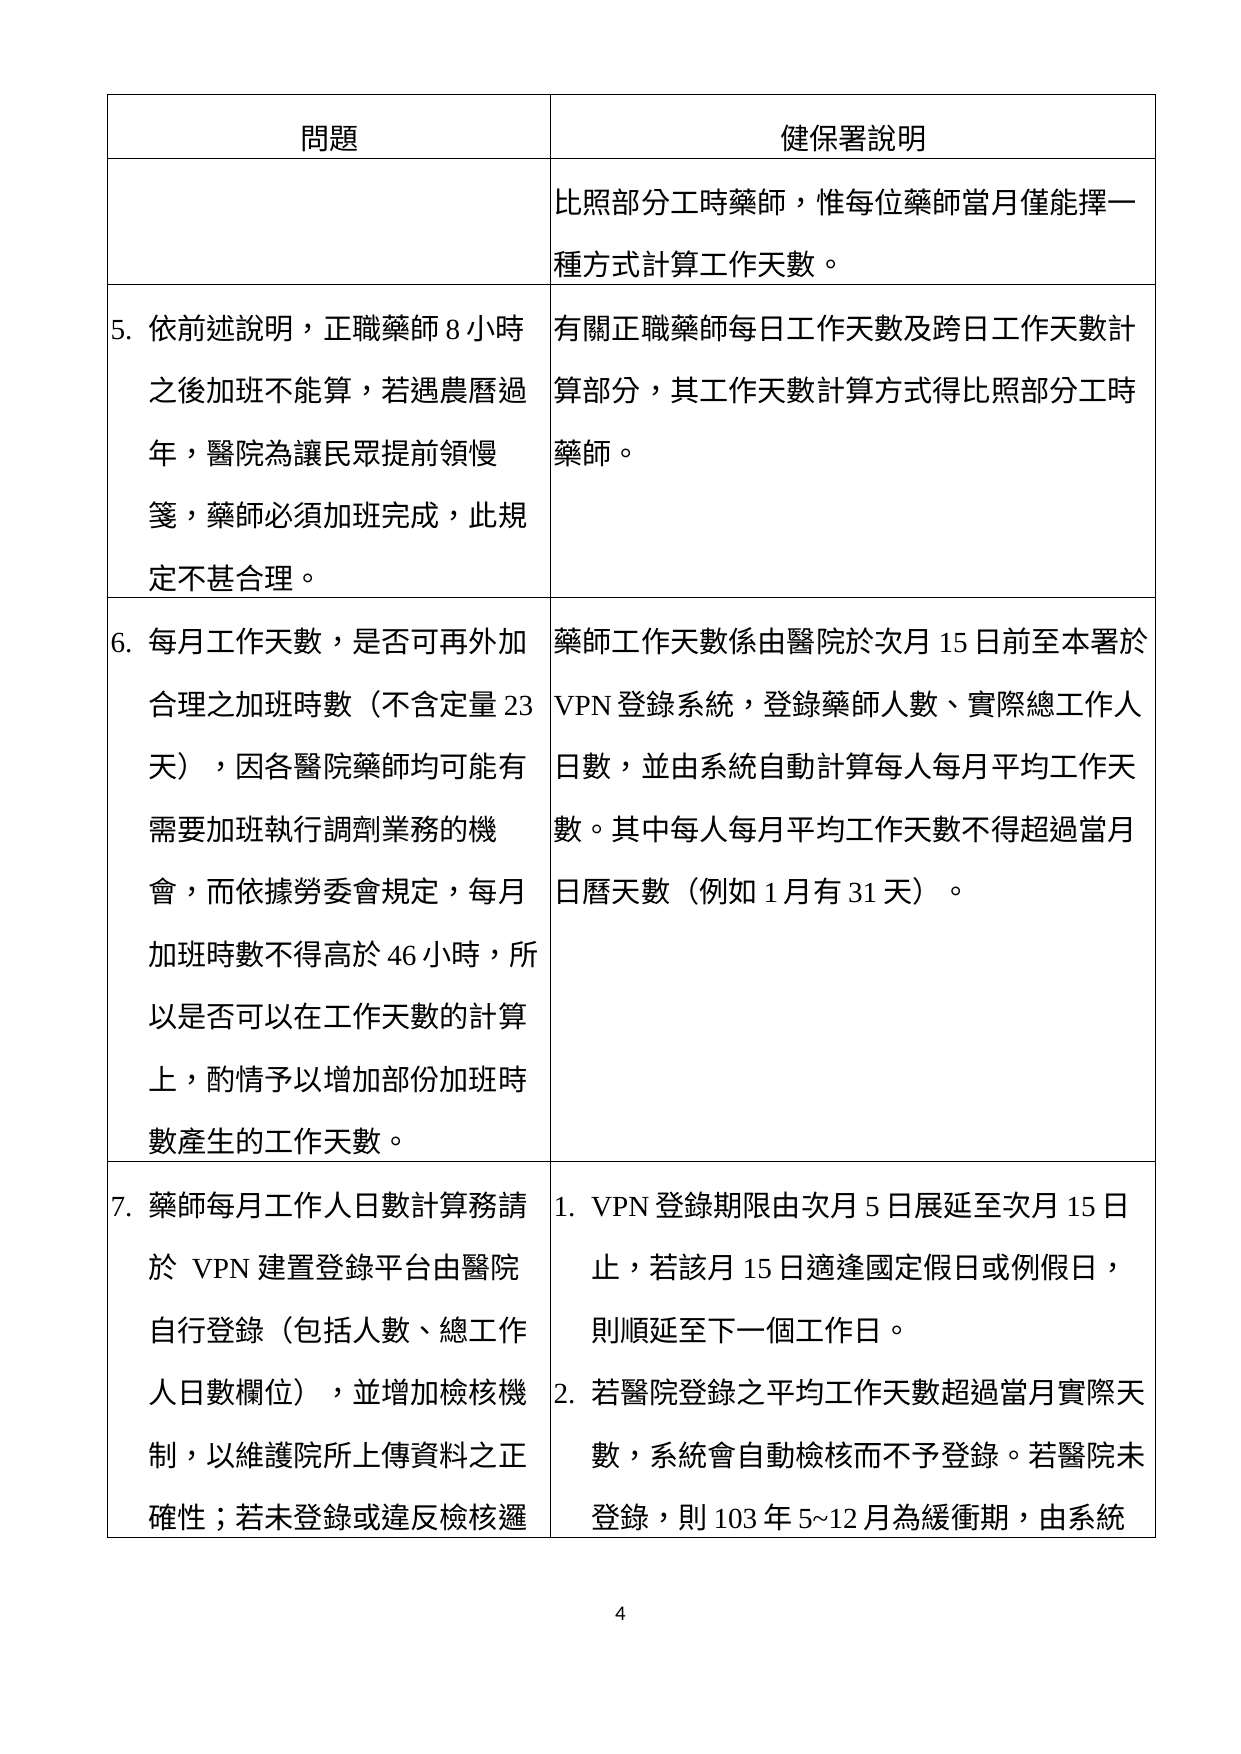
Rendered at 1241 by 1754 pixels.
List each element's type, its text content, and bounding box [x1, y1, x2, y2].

table_header [76, 94, 107, 158]
table_cell 藥師每月工作人日數計算務請於 VPN 建置登錄平台由醫院自行登錄（包括人數、總工作人日數欄位），並增加檢核機制，以維護院所上傳資料之正確性；若未登錄或違反檢核邏 [108, 1162, 550, 1537]
table_cell [76, 158, 107, 284]
table_cell [76, 284, 107, 597]
table_cell [76, 597, 107, 1161]
table_cell 依前述說明，正職藥師8小時之後加班不能算，若遇農曆過年，醫院為讓民眾提前領慢箋，藥師必須加班完成，此規定不甚合理。 [108, 285, 550, 597]
table_cell [76, 1161, 107, 1537]
table_cell VPN登錄期限由次月5日展延至次月15日止，若該月15日適逢國定假日或例假日，則順延至下一個工作日。 若醫院登錄之平均工作天數超過當月實際天數，系統會自動檢核而不予登錄。若醫院未登錄，則103年5~12月為緩衝期，由系統 [551, 1162, 1155, 1537]
table_cell 每月工作天數，是否可再外加合理之加班時數（不含定量23天），因各醫院藥師均可能有需要加班執行調劑業務的機會，而依據勞委會規定，每月加班時數不得高於46小時，所以是否可以在工作天數的計算上，酌情予以增加部份加班時數產生的工作天數。 [108, 598, 550, 1161]
table_cell [108, 159, 550, 284]
table_header 問題 [108, 95, 550, 158]
table_cell 比照部分工時藥師，惟每位藥師當月僅能擇一種方式計算工作天數。 [551, 159, 1155, 284]
table_header 健保署說明 [551, 95, 1155, 158]
table_cell 藥師工作天數係由醫院於次月15日前至本署於VPN登錄系統，登錄藥師人數、實際總工作人日數，並由系統自動計算每人每月平均工作天數。其中每人每月平均工作天數不得超過當月日曆天數（例如1月有31天）。 [551, 598, 1155, 1161]
table_cell 有關正職藥師每日工作天數及跨日工作天數計算部分，其工作天數計算方式得比照部分工時藥師。 [551, 285, 1155, 597]
